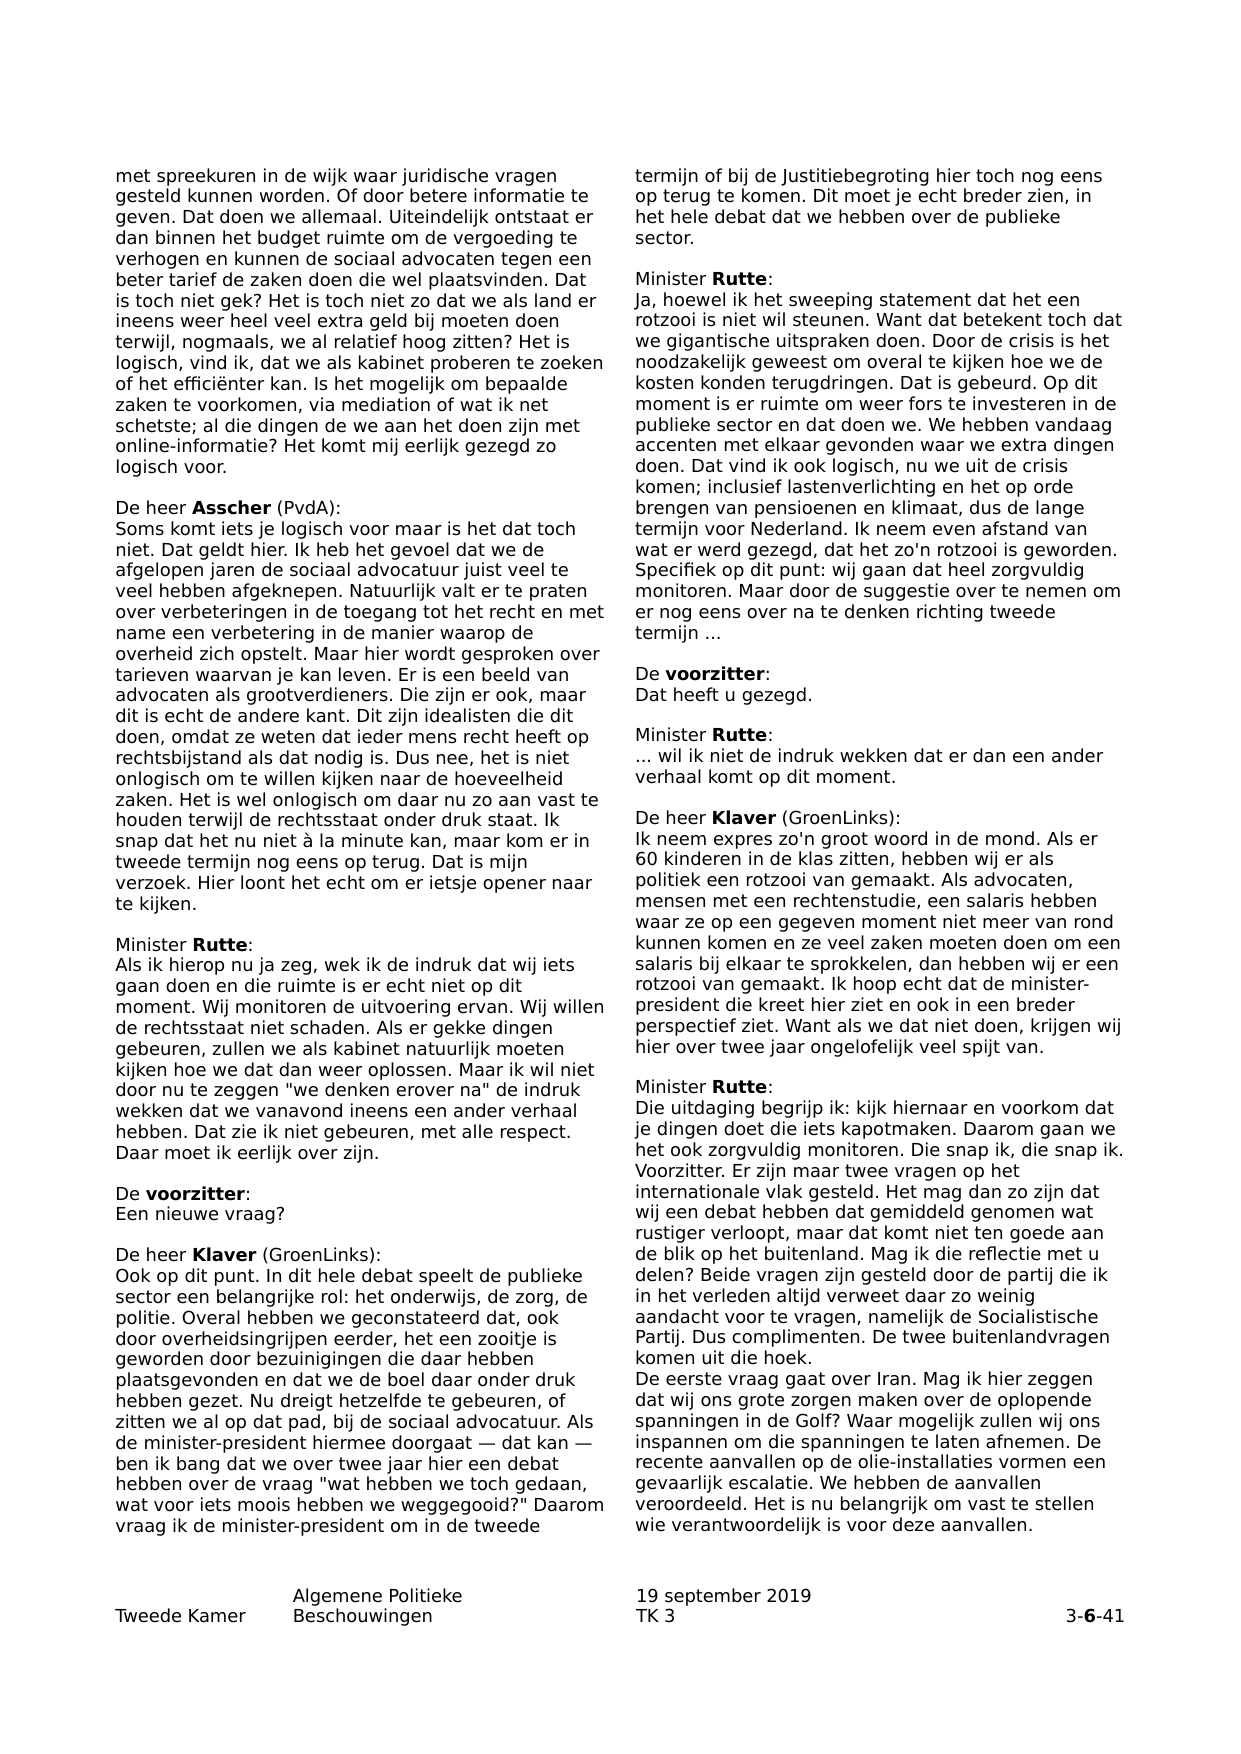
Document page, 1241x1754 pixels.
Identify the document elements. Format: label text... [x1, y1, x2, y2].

text Ik neem expres zo'n groot woord in de mond. Als er 60 kinderen in de klas zitten, hebben wij er als politiek een rotzooi van gemaakt. Als advocaten, mensen met een rechtenstudie, een salaris hebben waar ze op een gegeven moment niet meer van rond kunnen komen en ze veel zaken moeten doen om een salaris bij elkaar te sprokkelen, dan hebben wij er een rotzooi van gemaakt. Ik hoop echt dat de minister-president die kreet hier ziet en ook in een breder perspectief ziet. Want als we dat niet doen, krijgen wij hier over twee jaar ongelofelijk veel spijt van. [635, 828, 1125, 1057]
text Als ik hierop nu ja zeg, wek ik de indruk dat wij iets gaan doen en die ruimte is er echt niet op dit moment. Wij monitoren de uitvoering ervan. Wij willen de rechtsstaat niet schaden. Als er gekke dingen gebeuren, zullen we als kabinet natuurlijk moeten kijken hoe we dat dan weer oplossen. Maar ik wil niet door nu te zeggen "we denken erover na" de indruk wekken dat we vanavond ineens een ander verhaal hebben. Dat zie ik niet gebeuren, met alle respect. Daar moet ik eerlijk over zijn. [115, 955, 605, 1163]
text met spreekuren in de wijk waar juridische vragen gesteld kunnen worden. Of door betere informatie te geven. Dat doen we allemaal. Uiteindelijk ontstaat er dan binnen het budget ruimte om de vergoeding te verhogen en kunnen de sociaal advocaten tegen een beter tarief de zaken doen die wel plaatsvinden. Dat is toch niet gek? Het is toch niet zo dat we als land er ineens weer heel veel extra geld bij moeten doen terwijl, nogmaals, we al relatief hoog zitten? Het is logisch, vind ik, dat we als kabinet proberen te zoeken of het efficiënter kan. Is het mogelijk om bepaalde zaken te voorkomen, via mediation of wat ik net schetste; al die dingen de we aan het doen zijn met online-informatie? Het komt mij eerlijk gezegd zo logisch voor. [115, 165, 605, 478]
text De heer Klaver (GroenLinks): [115, 1245, 605, 1266]
text Voorzitter. Er zijn maar twee vragen op het internationale vlak gesteld. Het mag dan zo zijn dat wij een debat hebben dat gemiddeld genomen wat rustiger verloopt, maar dat komt niet ten goede aan de blik op het buitenland. Mag ik die reflectie met u delen? Beide vragen zijn gesteld door de partij die ik in het verleden altijd verweet daar zo weinig aandacht voor te vragen, namelijk de Socialistische Partij. Dus complimenten. De twee buitenlandvragen komen uit die hoek. [635, 1161, 1125, 1369]
text Minister Rutte: [635, 1077, 1125, 1098]
text Minister Rutte: [635, 725, 1125, 746]
text Ook op dit punt. In dit hele debat speelt de publieke sector een belangrijke rol: het onderwijs, de zorg, de politie. Overal hebben we geconstateerd dat, ook door overheidsingrijpen eerder, het een zooitje is geworden door bezuinigingen die daar hebben plaatsgevonden en dat we de boel daar onder druk hebben gezet. Nu dreigt hetzelfde te gebeuren, of zitten we al op dat pad, bij de sociaal advocatuur. Als de minister-president hiermee doorgaat — dat kan — ben ik bang dat we over twee jaar hier een debat hebben over de vraag "wat hebben we toch gedaan, wat voor iets moois hebben we weggegooid?" Daarom vraag ik de minister-president om in de tweede [115, 1266, 605, 1537]
text De voorzitter: [635, 663, 1125, 684]
text Ja, hoewel ik het sweeping statement dat het een rotzooi is niet wil steunen. Want dat betekent toch dat we gigantische uitspraken doen. Door de crisis is het noodzakelijk geweest om overal te kijken hoe we de kosten konden terugdringen. Dat is gebeurd. Op dit moment is er ruimte om weer fors te investeren in de publieke sector en dat doen we. We hebben vandaag accenten met elkaar gevonden waar we extra dingen doen. Dat vind ik ook logisch, nu we uit de crisis komen; inclusief lastenverlichting en het op orde brengen van pensioenen en klimaat, dus de lange termijn voor Nederland. Ik neem even afstand van wat er werd gezegd, dat het zo'n rotzooi is geworden. Specifiek op dit punt: wij gaan dat heel zorgvuldig monitoren. Maar door de suggestie over te nemen om er nog eens over na te denken richting tweede termijn ... [635, 289, 1125, 643]
text Die uitdaging begrijp ik: kijk hiernaar en voorkom dat je dingen doet die iets kapotmaken. Daarom gaan we het ook zorgvuldig monitoren. Die snap ik, die snap ik. [635, 1098, 1125, 1161]
text De eerste vraag gaat over Iran. Mag ik hier zeggen dat wij ons grote zorgen maken over de oplopende spanningen in de Golf? Waar mogelijk zullen wij ons inspannen om die spanningen te laten afnemen. De recente aanvallen op de olie-installaties vormen een gevaarlijk escalatie. We hebben de aanvallen veroordeeld. Het is nu belangrijk om vast te stellen wie verantwoordelijk is voor deze aanvallen. [635, 1369, 1125, 1536]
text Soms komt iets je logisch voor maar is het dat toch niet. Dat geldt hier. Ik heb het gevoel dat we de afgelopen jaren de sociaal advocatuur juist veel te veel hebben afgeknepen. Natuurlijk valt er te praten over verbeteringen in de toegang tot het recht en met name een verbetering in de manier waarop de overheid zich opstelt. Maar hier wordt gesproken over tarieven waarvan je kan leven. Er is een beeld van advocaten als grootverdieners. Die zijn er ook, maar dit is echt de andere kant. Dit zijn idealisten die dit doen, omdat ze weten dat ieder mens recht heeft op rechtsbijstand als dat nodig is. Dus nee, het is niet onlogisch om te willen kijken naar de hoeveelheid zaken. Het is wel onlogisch om daar nu zo aan vast te houden terwijl de rechtsstaat onder druk staat. Ik snap dat het nu niet à la minute kan, maar kom er in tweede termijn nog eens op terug. Dat is mijn verzoek. Hier loont het echt om er ietsje opener naar te kijken. [115, 518, 605, 914]
text Een nieuwe vraag? [115, 1204, 605, 1225]
text termijn of bij de Justitiebegroting hier toch nog eens op terug te komen. Dit moet je echt breder zien, in het hele debat dat we hebben over de publieke sector. [635, 165, 1125, 249]
text De voorzitter: [115, 1183, 605, 1204]
text Minister Rutte: [635, 269, 1125, 289]
text Dat heeft u gezegd. [635, 684, 1125, 705]
text Minister Rutte: [115, 934, 605, 955]
text ... wil ik niet de indruk wekken dat er dan een ander verhaal komt op dit moment. [635, 746, 1125, 787]
text De heer Asscher (PvdA): [115, 498, 605, 518]
text De heer Klaver (GroenLinks): [635, 807, 1125, 828]
